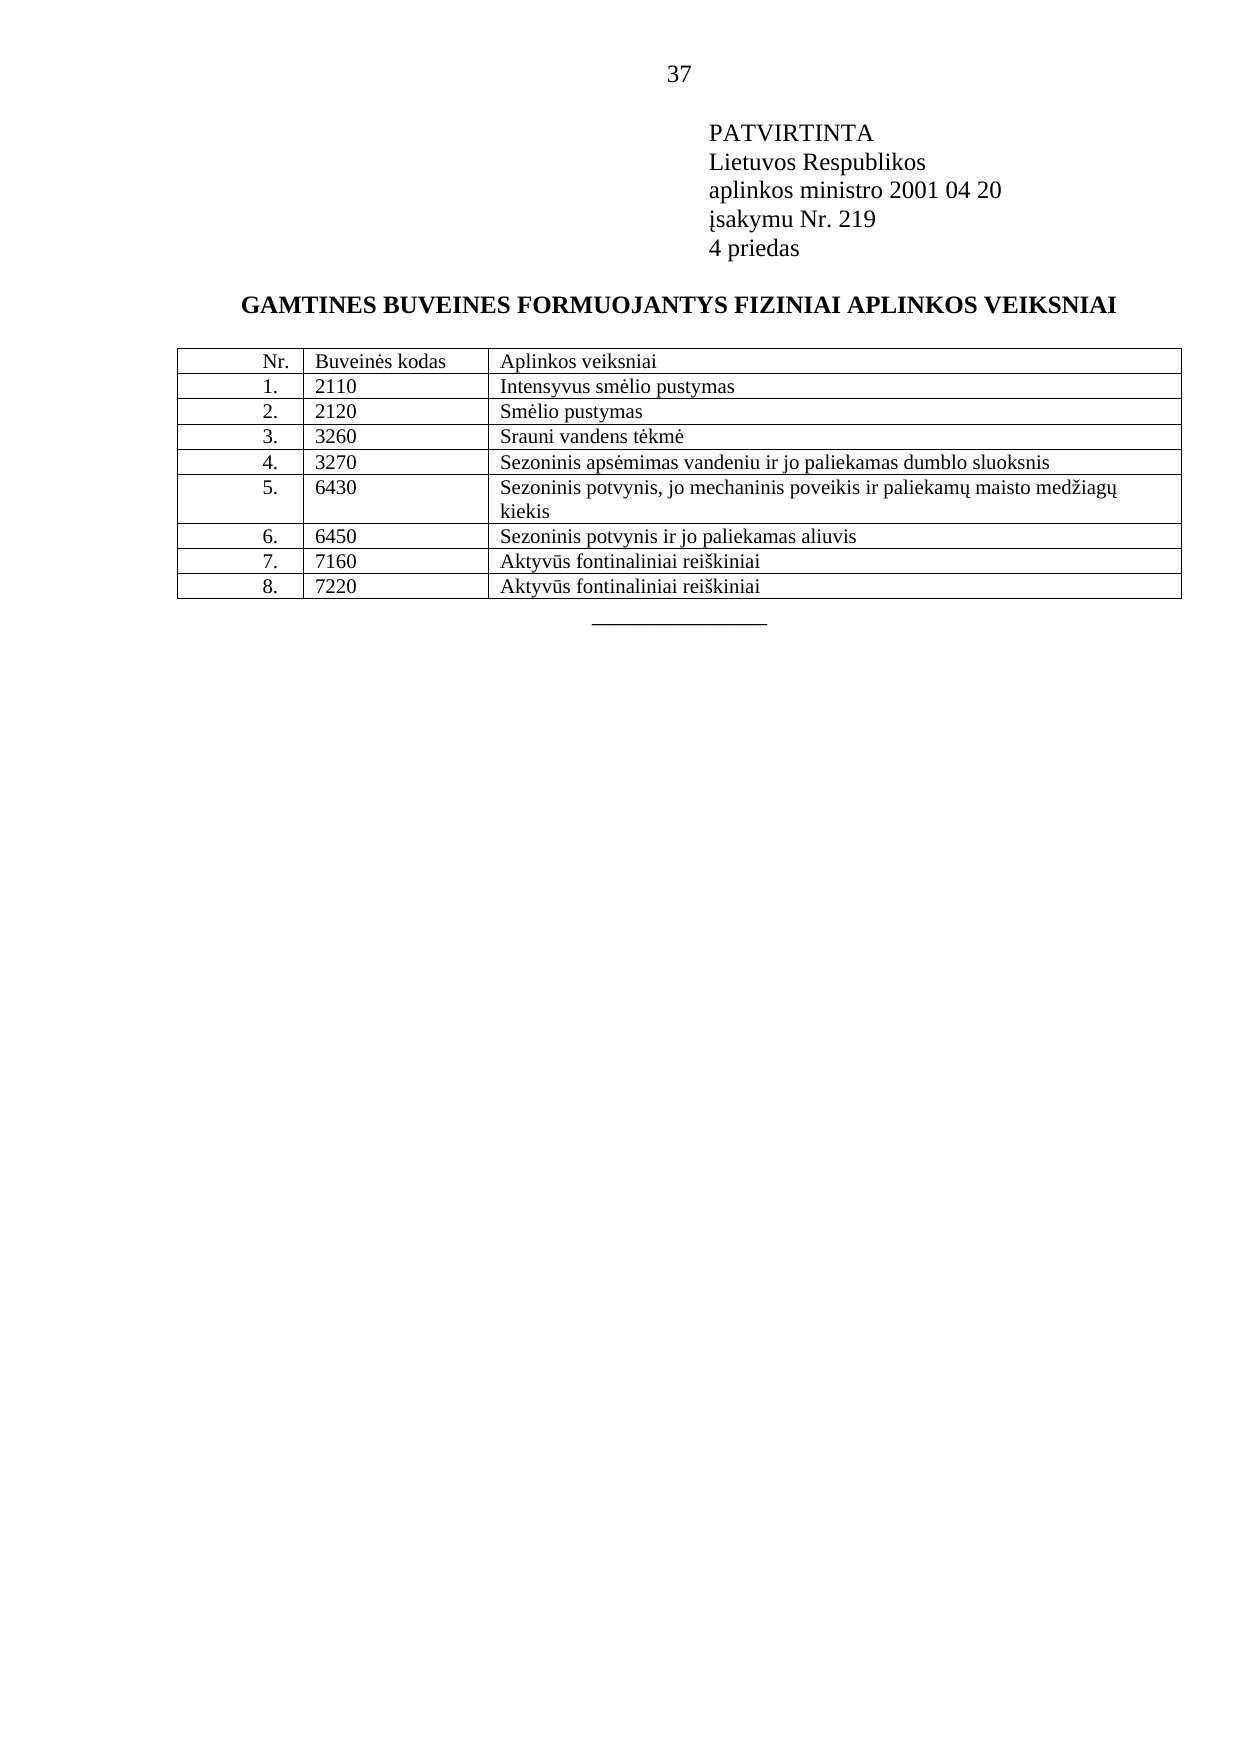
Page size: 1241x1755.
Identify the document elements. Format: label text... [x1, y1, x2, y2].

table_cell Srauni vandens tėkmė [489, 425, 1181, 448]
table_cell 3260 [304, 425, 488, 448]
table_cell Aktyvūs fontinaliniai reiškiniai [489, 549, 1181, 573]
table_cell Smėlio pustymas [489, 399, 1181, 423]
text aplinkos ministro 2001 04 20 [177, 176, 1181, 204]
table_cell 5. [178, 475, 303, 523]
table_cell 3. [178, 425, 303, 448]
table_cell Sezoninis apsėmimas vandeniu ir jo paliekamas dumblo sluoksnis [489, 450, 1181, 474]
table_cell Aktyvūs fontinaliniai reiškiniai [489, 574, 1181, 598]
table_header Nr. [178, 349, 303, 373]
table_cell 2. [178, 399, 303, 423]
text 4 priedas [177, 233, 1181, 262]
table_cell Sezoninis potvynis ir jo paliekamas aliuvis [489, 524, 1181, 548]
text ______________ [177, 599, 1181, 628]
table_cell 7. [178, 549, 303, 573]
table_cell 1. [178, 374, 303, 398]
table_cell 3270 [304, 450, 488, 474]
text Lietuvos Respublikos [177, 147, 1181, 176]
table_cell 7220 [304, 574, 488, 598]
table_cell Sezoninis potvynis, jo mechaninis poveikis ir paliekamų maisto medžiagų kiekis [489, 475, 1181, 523]
table_cell 8. [178, 574, 303, 598]
text įsakymu Nr. 219 [177, 204, 1181, 233]
table_cell 6450 [304, 524, 488, 548]
text Gamtines buveines formuojantys fiziniai aplinkos veiksniai [177, 291, 1181, 319]
table_cell 6. [178, 524, 303, 548]
table_cell 2120 [304, 399, 488, 423]
table_cell 2110 [304, 374, 488, 398]
table_cell 6430 [304, 475, 488, 523]
table_header Aplinkos veiksniai [489, 349, 1181, 373]
table_cell Intensyvus smėlio pustymas [489, 374, 1181, 398]
table_header Buveinės kodas [304, 349, 488, 373]
text PATVIRTINTA [709, 118, 1181, 147]
table_cell 4. [178, 450, 303, 474]
table_cell 7160 [304, 549, 488, 573]
